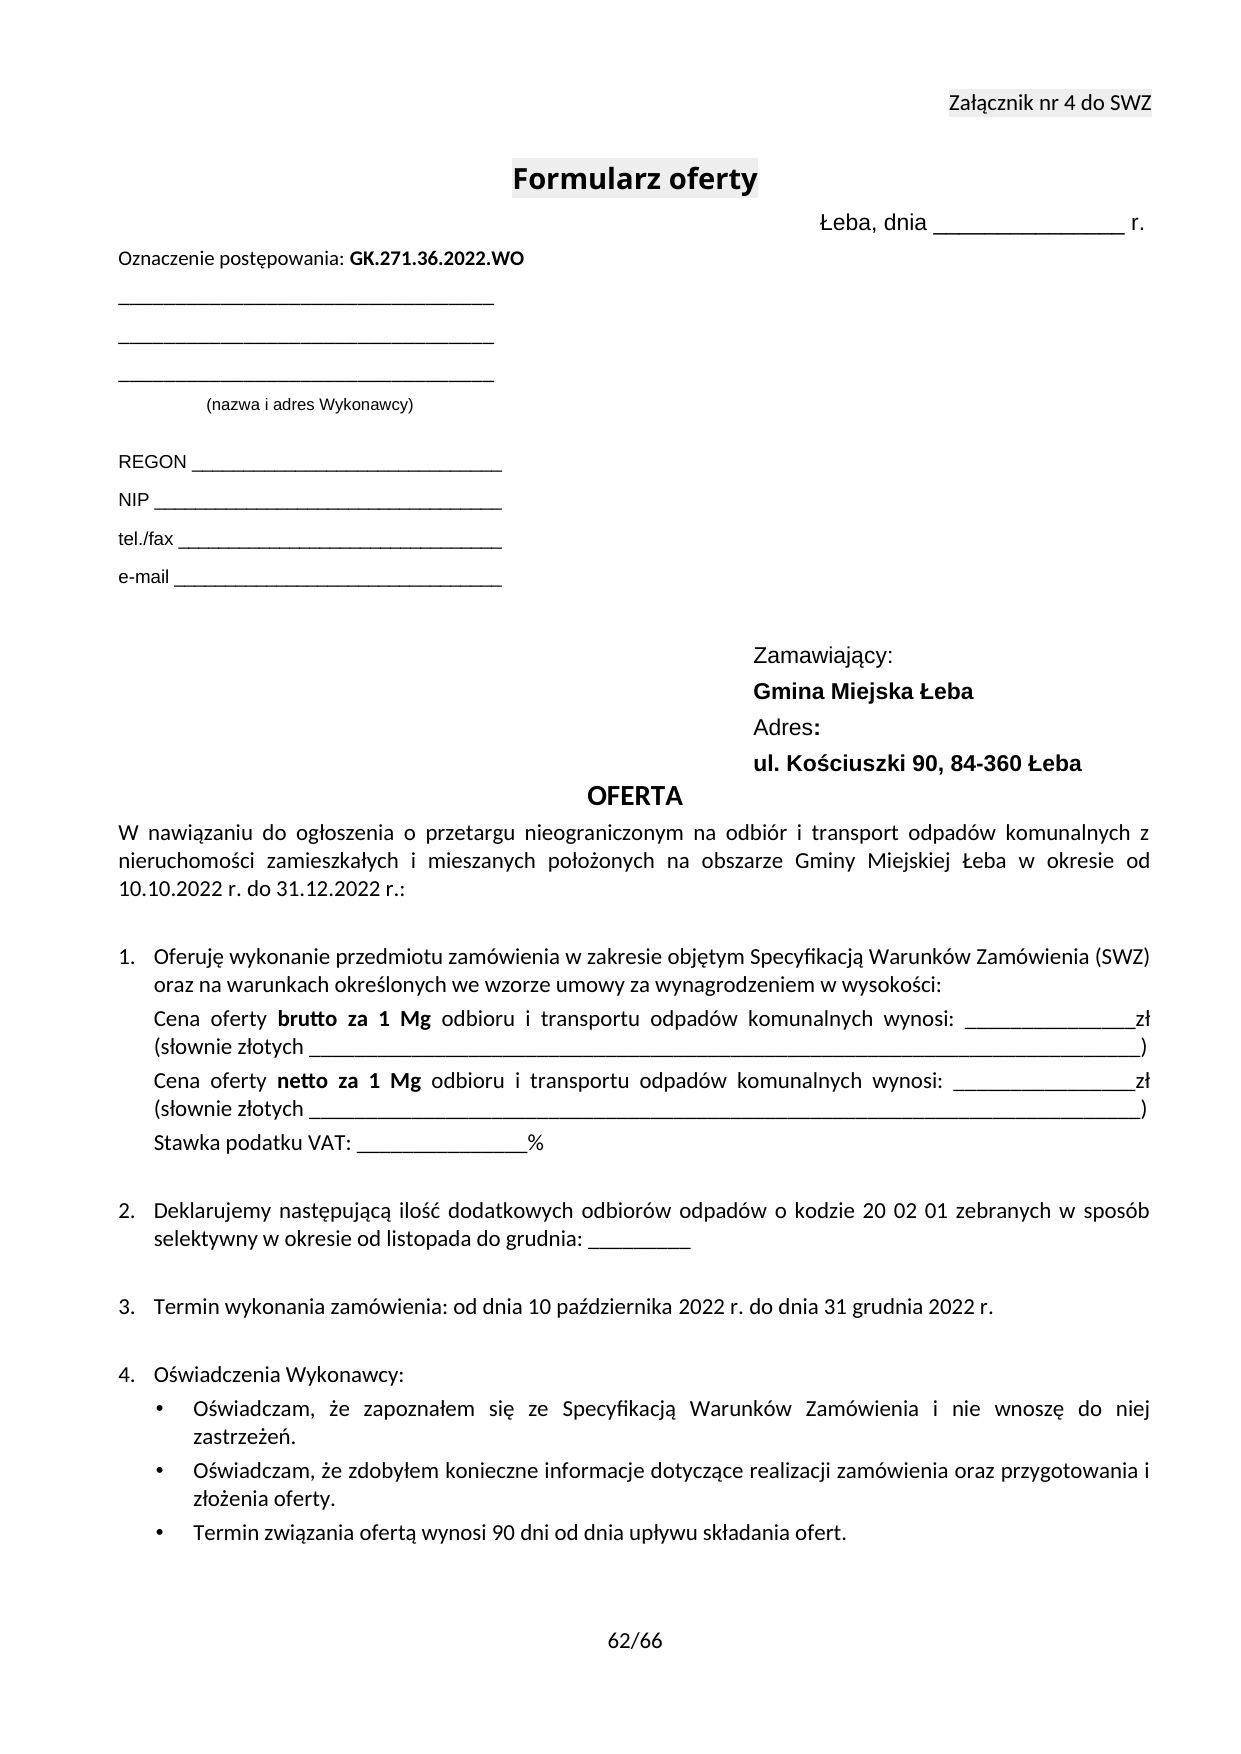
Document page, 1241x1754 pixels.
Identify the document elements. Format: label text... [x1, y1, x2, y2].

text Oznaczenie postępowania: GK.271.36.2022.WO [118, 246, 1122, 271]
text Gmina Miejska Łeba [753, 678, 1145, 704]
list Deklarujemy następującą ilość dodatkowych odbiorów odpadów o kodzie 20 02 01 zebranych w sposób selektywny w okresie od listopada do grudnia: _________ [118, 1196, 1152, 1252]
text Łeba, dnia _______________ r. [118, 209, 1145, 236]
list Termin związania ofertą wynosi 90 dni od dnia upływu składania ofert. [156, 1518, 1152, 1546]
list Stawka podatku VAT: _______________% [118, 1128, 1152, 1156]
text (nazwa i adres Wykonawcy) [118, 395, 1144, 414]
list Oświadczenia Wykonawcy: [118, 1360, 1152, 1388]
text _________________________________ [118, 281, 1144, 309]
text OFERTA [118, 777, 1152, 812]
text Formularz oferty [118, 158, 512, 198]
text Formularz oferty [758, 158, 1152, 198]
list Termin wykonania zamówienia: od dnia 10 października 2022 r. do dnia 31 grudnia 2022 r. [118, 1292, 1152, 1320]
text Załącznik nr 4 do SWZ [118, 88, 1152, 117]
text _________________________________ [118, 319, 1144, 347]
text Adres: [753, 714, 1145, 741]
text e-mail [118, 566, 1145, 587]
text NIP [118, 489, 1145, 511]
text REGON [118, 451, 1145, 472]
text _________________________________ [118, 357, 1144, 385]
text Zamawiający: [753, 642, 1145, 668]
list Cena oferty netto za 1 Mg odbioru i transportu odpadów komunalnych wynosi: ________________zł (słownie złotych _________________________________________________________________________) [118, 1066, 1152, 1122]
list Oświadczam, że zdobyłem konieczne informacje dotyczące realizacji zamówienia oraz przygotowania i złożenia oferty. [156, 1456, 1152, 1512]
list Oświadczam, że zapoznałem się ze Specyfikacją Warunków Zamówienia i nie wnoszę do niej zastrzeżeń. [156, 1394, 1152, 1450]
list Oferuję wykonanie przedmiotu zamówienia w zakresie objętym Specyfikacją Warunków Zamówienia (SWZ) oraz na warunkach określonych we wzorze umowy za wynagrodzeniem w wysokości: [118, 942, 1152, 998]
text ul. Kościuszki 90, 84-360 Łeba [753, 750, 1145, 777]
text tel./fax [118, 527, 1145, 549]
text W nawiązaniu do ogłoszenia o przetargu nieograniczonym na odbiór i transport odpadów komunalnych z nieruchomości zamieszkałych i mieszanych położonych na obszarze Gminy Miejskiej Łeba w okresie od 10.10.2022 r. do 31.12.2022 r.: [118, 818, 1152, 902]
list Cena oferty brutto za 1 Mg odbioru i transportu odpadów komunalnych wynosi: _______________zł (słownie złotych _________________________________________________________________________) [118, 1004, 1152, 1060]
